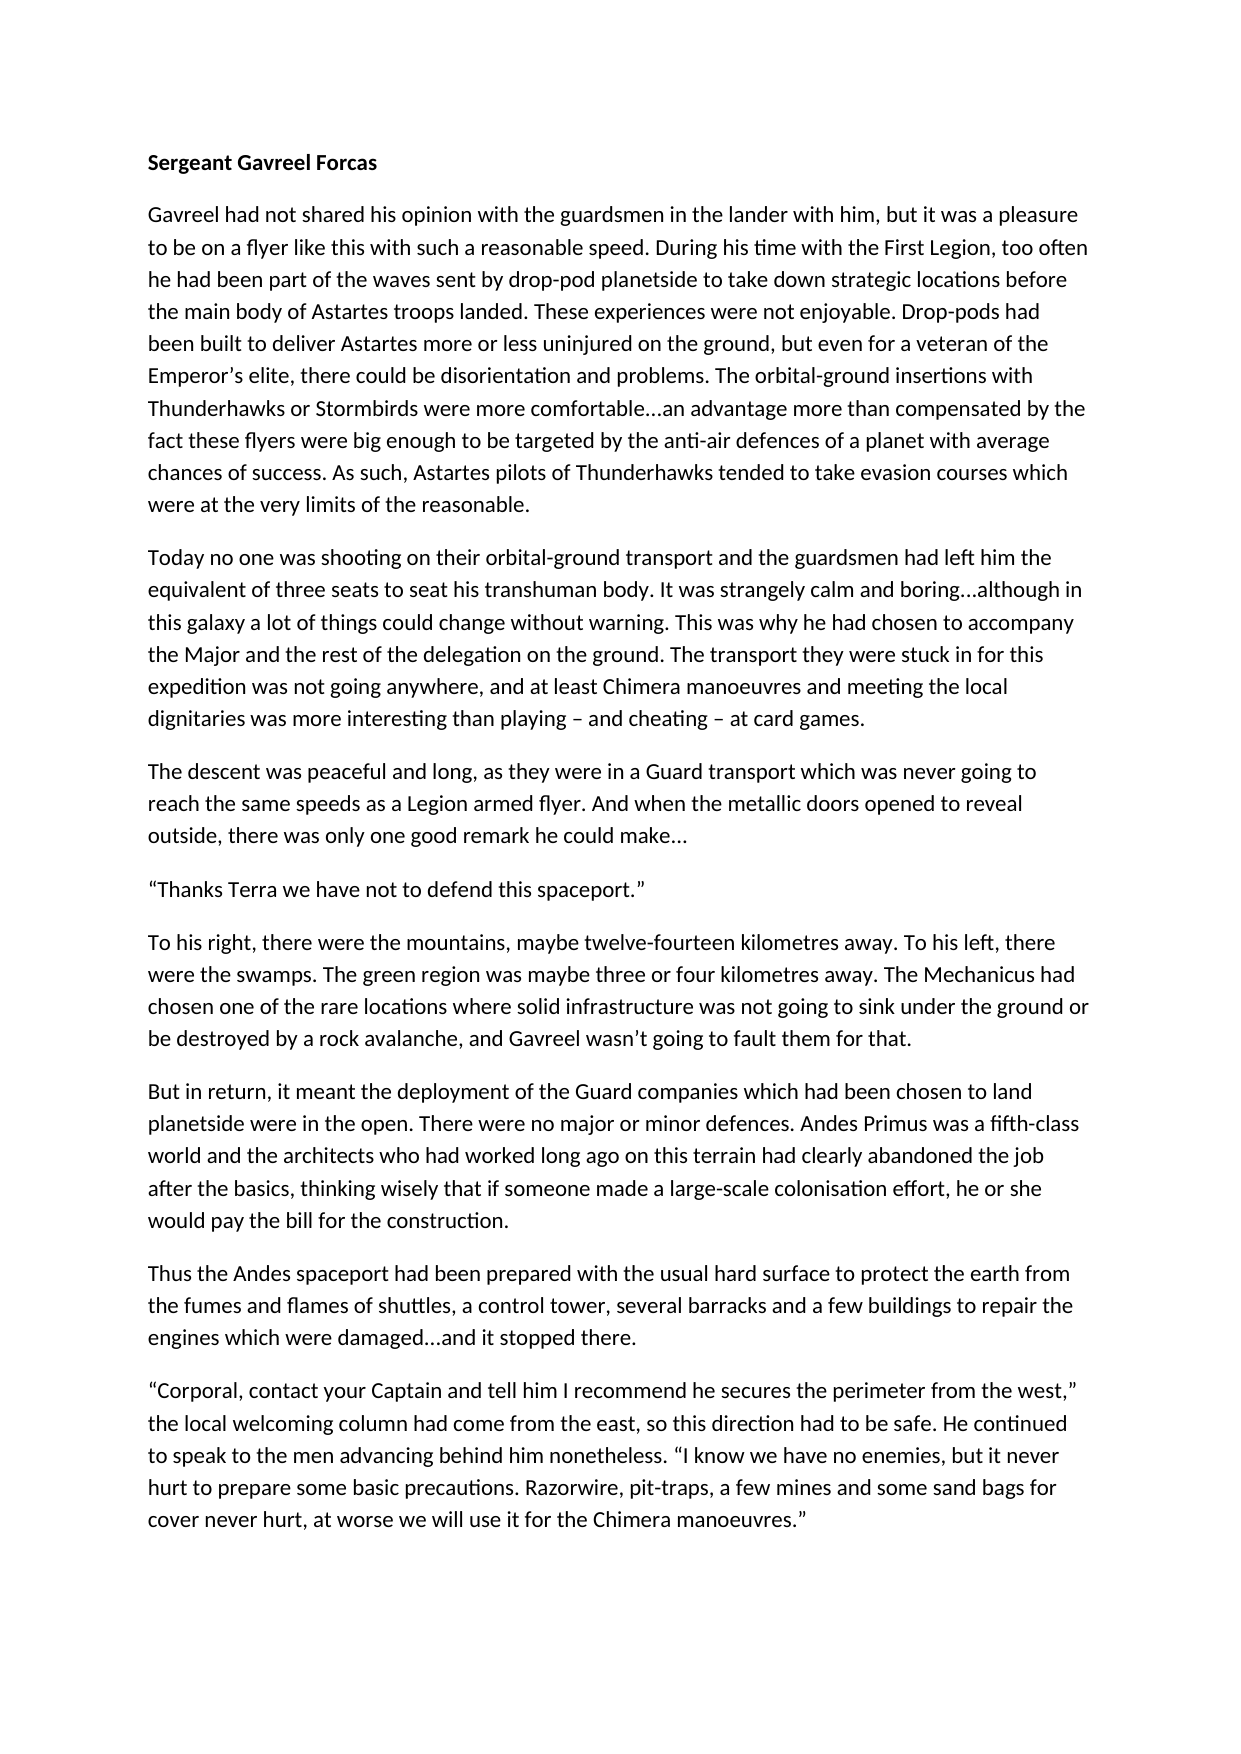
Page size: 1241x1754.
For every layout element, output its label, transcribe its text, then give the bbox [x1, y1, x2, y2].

text Gavreel had not shared his opinion with the guardsmen in the lander with him, but it was a pleasure to be on a flyer like this with such a reasonable speed. During his time with the First Legion, too often he had been part of the waves sent by drop-pod planetside to take down strategic locations before the main body of Astartes troops landed. These experiences were not enjoyable. Drop-pods had been built to deliver Astartes more or less uninjured on the ground, but even for a veteran of the Emperor’s elite, there could be disorientation and problems. The orbital-ground insertions with Thunderhawks or Stormbirds were more comfortable...an advantage more than compensated by the fact these flyers were big enough to be targeted by the anti-air defences of a planet with average chances of success. As such, Astartes pilots of Thunderhawks tended to take evasion courses which were at the very limits of the reasonable. [148, 201, 1093, 518]
text But in return, it meant the deployment of the Guard companies which had been chosen to land planetside were in the open. There were no major or minor defences. Andes Primus was a fifth-class world and the architects who had worked long ago on this terrain had clearly abandoned the job after the basics, thinking wisely that if someone made a large-scale colonisation effort, he or she would pay the bill for the construction. [148, 1077, 1093, 1234]
text “Thanks Terra we have not to defend this spaceport.” [148, 875, 1093, 903]
text Today no one was shooting on their orbital-ground transport and the guardsmen had left him the equivalent of three seats to seat his transhuman body. It was strangely calm and boring...although in this galaxy a lot of things could change without warning. This was why he had chosen to accompany the Major and the rest of the delegation on the ground. The transport they were stuck in for this expedition was not going anywhere, and at least Chimera manoeuvres and meeting the local dignitaries was more interesting than playing – and cheating – at card games. [148, 543, 1093, 732]
text The descent was peaceful and long, as they were in a Guard transport which was never going to reach the same speeds as a Legion armed flyer. And when the metallic doors opened to reveal outside, there was only one good remark he could make... [148, 757, 1093, 850]
text “Corporal, contact your Captain and tell him I recommend he secures the perimeter from the west,” the local welcoming column had come from the east, so this direction had to be safe. He continued to speak to the men advancing behind him nonetheless. “I know we have no enemies, but it never hurt to prepare some basic precautions. Razorwire, pit-traps, a few mines and some sand bags for cover never hurt, at worse we will use it for the Chimera manoeuvres.” [148, 1376, 1093, 1533]
text Thus the Andes spaceport had been prepared with the usual hard surface to protect the earth from the fumes and flames of shuttles, a control tower, several barracks and a few buildings to repair the engines which were damaged...and it stopped there. [148, 1259, 1093, 1351]
text Sergeant Gavreel Forcas [148, 148, 1093, 176]
text To his right, there were the mountains, maybe twelve-fourteen kilometres away. To his left, there were the swamps. The green region was maybe three or four kilometres away. The Mechanicus had chosen one of the rare locations where solid infrastructure was not going to sink under the ground or be destroyed by a rock avalanche, and Gavreel wasn’t going to fault them for that. [148, 928, 1093, 1052]
